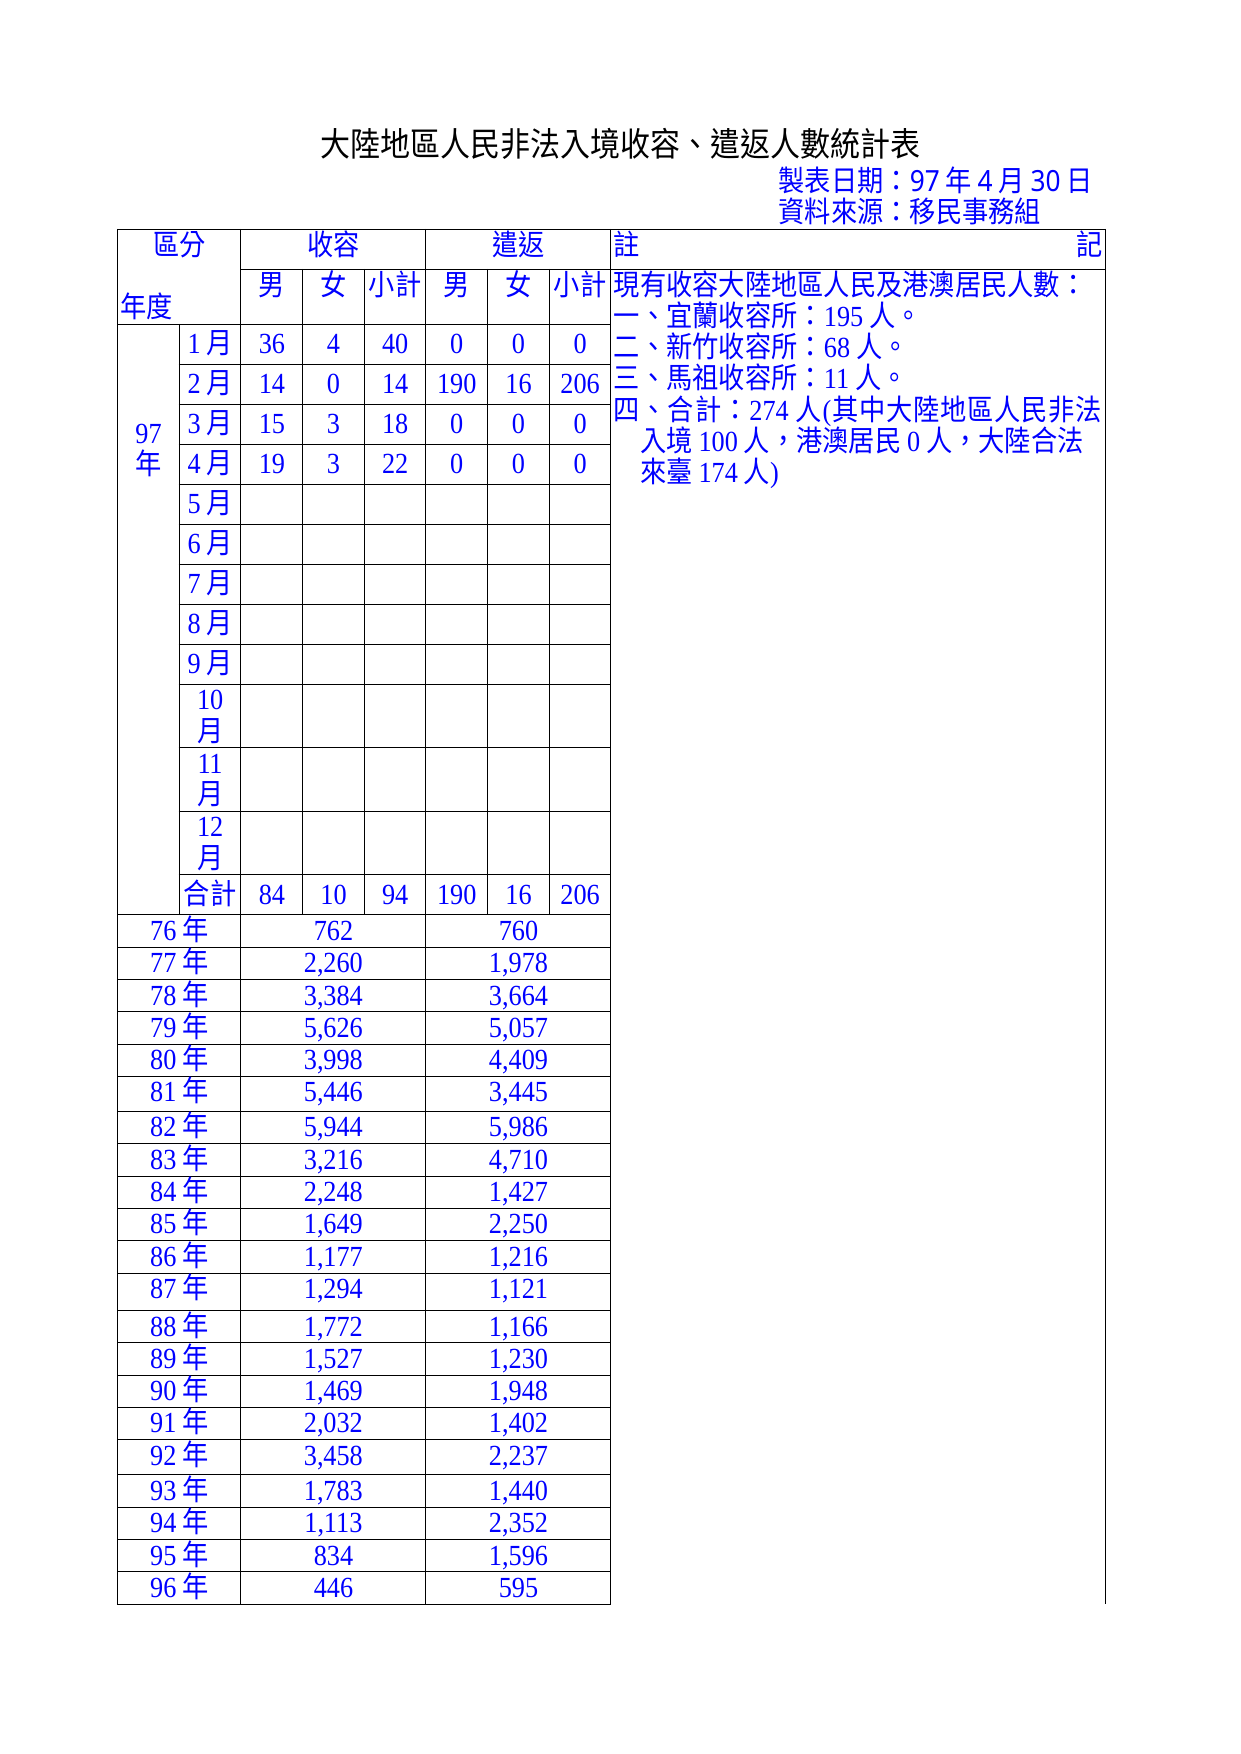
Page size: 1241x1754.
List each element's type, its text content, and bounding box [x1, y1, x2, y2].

table_cell 87年 [118, 1274, 240, 1310]
table_cell 5,057 [426, 1012, 610, 1043]
table_cell 15 [241, 405, 302, 444]
table_cell 5,986 [426, 1112, 610, 1143]
table_cell 4月 [180, 445, 240, 484]
table_cell 83年 [118, 1144, 240, 1176]
table_cell [488, 748, 549, 811]
table_cell 遣返 [426, 230, 610, 269]
table_cell 2,032 [241, 1408, 425, 1439]
table_cell 1,121 [426, 1274, 610, 1310]
table_cell 16 [488, 365, 549, 404]
table_cell 2,260 [241, 948, 425, 979]
table_cell 收容 [241, 230, 425, 269]
table_cell 76年 [118, 915, 240, 947]
table_cell 0 [488, 405, 549, 444]
table_cell [488, 685, 549, 747]
table_cell 4,409 [426, 1045, 610, 1076]
table_cell 91年 [118, 1408, 240, 1439]
table_cell [365, 565, 425, 604]
table_cell 10 [303, 875, 364, 914]
table_cell 3 [303, 405, 364, 444]
table_cell 206 [550, 875, 610, 914]
table_cell 4,710 [426, 1144, 610, 1176]
table_cell [303, 748, 364, 811]
table_cell 760 [426, 915, 610, 947]
table_cell [241, 485, 302, 524]
table_cell 1,402 [426, 1408, 610, 1439]
table_cell [488, 645, 549, 684]
table_cell [303, 565, 364, 604]
table_cell 14 [241, 365, 302, 404]
table_cell 40 [365, 325, 425, 364]
table_cell [241, 685, 302, 747]
table_cell 0 [488, 445, 549, 484]
table_cell [550, 525, 610, 564]
table_cell 0 [550, 445, 610, 484]
table_cell 1,469 [241, 1376, 425, 1407]
table_cell 94 [365, 875, 425, 914]
table_cell 95年 [118, 1540, 240, 1571]
table_cell 0 [303, 365, 364, 404]
table_cell 2,248 [241, 1177, 425, 1208]
table_cell 206 [550, 365, 610, 404]
table_cell 3,664 [426, 980, 610, 1011]
table_cell 5,446 [241, 1077, 425, 1111]
table_cell 區分 年度 [118, 230, 240, 324]
table_cell 3 [303, 445, 364, 484]
table_cell 女 [488, 270, 549, 324]
table_cell 女 [303, 270, 364, 324]
table_cell [365, 748, 425, 811]
table_cell 86年 [118, 1241, 240, 1272]
table_cell [488, 812, 549, 874]
table_cell 93年 [118, 1475, 240, 1507]
table_header [118, 166, 775, 229]
table_cell [550, 685, 610, 747]
table_cell 190 [426, 875, 487, 914]
table_cell 18 [365, 405, 425, 444]
table_cell 1,177 [241, 1241, 425, 1272]
table_cell [426, 605, 487, 644]
table_cell 1,216 [426, 1241, 610, 1272]
table_cell [426, 685, 487, 747]
table_cell [365, 812, 425, 874]
table_cell 3,216 [241, 1144, 425, 1176]
table_cell [241, 565, 302, 604]
table_cell 5月 [180, 485, 240, 524]
table_cell 0 [426, 405, 487, 444]
table_cell 11月 [180, 748, 240, 811]
table_cell 5,944 [241, 1112, 425, 1143]
table_cell 7月 [180, 565, 240, 604]
table_cell 94年 [118, 1508, 240, 1539]
table_cell [488, 485, 549, 524]
table_cell 1,440 [426, 1475, 610, 1507]
table_cell 男 [241, 270, 302, 324]
table_cell [426, 645, 487, 684]
table_cell 1,166 [426, 1311, 610, 1342]
table_cell [303, 645, 364, 684]
table_cell [365, 605, 425, 644]
table_cell 3,998 [241, 1045, 425, 1076]
table_cell 446 [241, 1572, 425, 1603]
table_cell [241, 645, 302, 684]
table_cell 5,626 [241, 1012, 425, 1043]
table_cell 1,596 [426, 1540, 610, 1571]
table_cell [365, 525, 425, 564]
table_cell 834 [241, 1540, 425, 1571]
table_cell 190 [426, 365, 487, 404]
table_cell 0 [550, 405, 610, 444]
table_cell [303, 685, 364, 747]
table_cell 85年 [118, 1209, 240, 1240]
table_cell 80年 [118, 1045, 240, 1076]
table_cell [241, 525, 302, 564]
table_cell 3,445 [426, 1077, 610, 1111]
table_cell 0 [426, 445, 487, 484]
table_cell 1,230 [426, 1343, 610, 1374]
table_cell [365, 685, 425, 747]
table_cell 8月 [180, 605, 240, 644]
table_cell 36 [241, 325, 302, 364]
table_cell 90年 [118, 1376, 240, 1407]
table_cell 2月 [180, 365, 240, 404]
table_cell 10月 [180, 685, 240, 747]
table_cell 78年 [118, 980, 240, 1011]
table_cell 1,948 [426, 1376, 610, 1407]
table_cell [303, 605, 364, 644]
table_cell 22 [365, 445, 425, 484]
table_cell 1,527 [241, 1343, 425, 1374]
table_cell [426, 525, 487, 564]
table_cell [241, 605, 302, 644]
table_cell [426, 485, 487, 524]
table_cell [426, 565, 487, 604]
table_cell 97 年 [118, 325, 179, 914]
table_cell 81年 [118, 1077, 240, 1111]
table_cell 84 [241, 875, 302, 914]
table_cell [303, 812, 364, 874]
table_cell 92年 [118, 1440, 240, 1474]
table_cell 1,783 [241, 1475, 425, 1507]
table_cell 16 [488, 875, 549, 914]
table_cell 82年 [118, 1112, 240, 1143]
table_cell 0 [550, 325, 610, 364]
table_cell 1,649 [241, 1209, 425, 1240]
table_cell 88年 [118, 1311, 240, 1342]
table_cell 9月 [180, 645, 240, 684]
table_cell [488, 565, 549, 604]
table_cell 1月 [180, 325, 240, 364]
table_cell 小計 [550, 270, 610, 324]
table_cell 79年 [118, 1012, 240, 1043]
table_cell [550, 812, 610, 874]
table_cell 現有收容大陸地區人民及港澳居民人數： 一、宜蘭收容所：195人。 二、新竹收容所：68人。 三、馬祖收容所：11人。 四、合計：274人(其中大陸地區人民非法 入境100人，港澳居民0人，大陸合法 來臺174人) [611, 270, 1105, 1603]
table_cell 4 [303, 325, 364, 364]
table_cell 1,294 [241, 1274, 425, 1310]
table_cell 19 [241, 445, 302, 484]
table_cell 0 [488, 325, 549, 364]
table_cell 3,384 [241, 980, 425, 1011]
table_cell [550, 748, 610, 811]
table_cell 2,352 [426, 1508, 610, 1539]
table_cell [303, 485, 364, 524]
table_cell 1,978 [426, 948, 610, 979]
table_cell [488, 525, 549, 564]
table_cell [426, 812, 487, 874]
table_cell [365, 645, 425, 684]
table_cell 89年 [118, 1343, 240, 1374]
table_cell [550, 605, 610, 644]
table_cell 2,250 [426, 1209, 610, 1240]
table_cell 6月 [180, 525, 240, 564]
table_cell [426, 748, 487, 811]
table_cell 小計 [365, 270, 425, 324]
table_cell 96年 [118, 1572, 240, 1603]
table_cell [303, 525, 364, 564]
table_cell 註記 [611, 230, 1105, 269]
table_cell 3,458 [241, 1440, 425, 1474]
table_cell 12月 [180, 812, 240, 874]
table_cell [550, 565, 610, 604]
table_cell 3月 [180, 405, 240, 444]
table_cell [488, 605, 549, 644]
table_cell 84年 [118, 1177, 240, 1208]
table_cell 77年 [118, 948, 240, 979]
table_cell [241, 748, 302, 811]
text 大陸地區人民非法入境收容、遣返人數統計表 [118, 118, 1122, 166]
table_cell 2,237 [426, 1440, 610, 1474]
table_cell [550, 485, 610, 524]
table_cell 1,427 [426, 1177, 610, 1208]
table_cell 合計 [180, 875, 240, 914]
table_cell 0 [426, 325, 487, 364]
table_cell [365, 485, 425, 524]
table_cell 762 [241, 915, 425, 947]
table_cell [241, 812, 302, 874]
table_cell 男 [426, 270, 487, 324]
table_cell 14 [365, 365, 425, 404]
table_cell 1,113 [241, 1508, 425, 1539]
table_cell 1,772 [241, 1311, 425, 1342]
table_cell [550, 645, 610, 684]
table_cell 595 [426, 1572, 610, 1603]
table_header 製表日期：97年4月30日 資料來源：移民事務組 [775, 166, 1105, 229]
